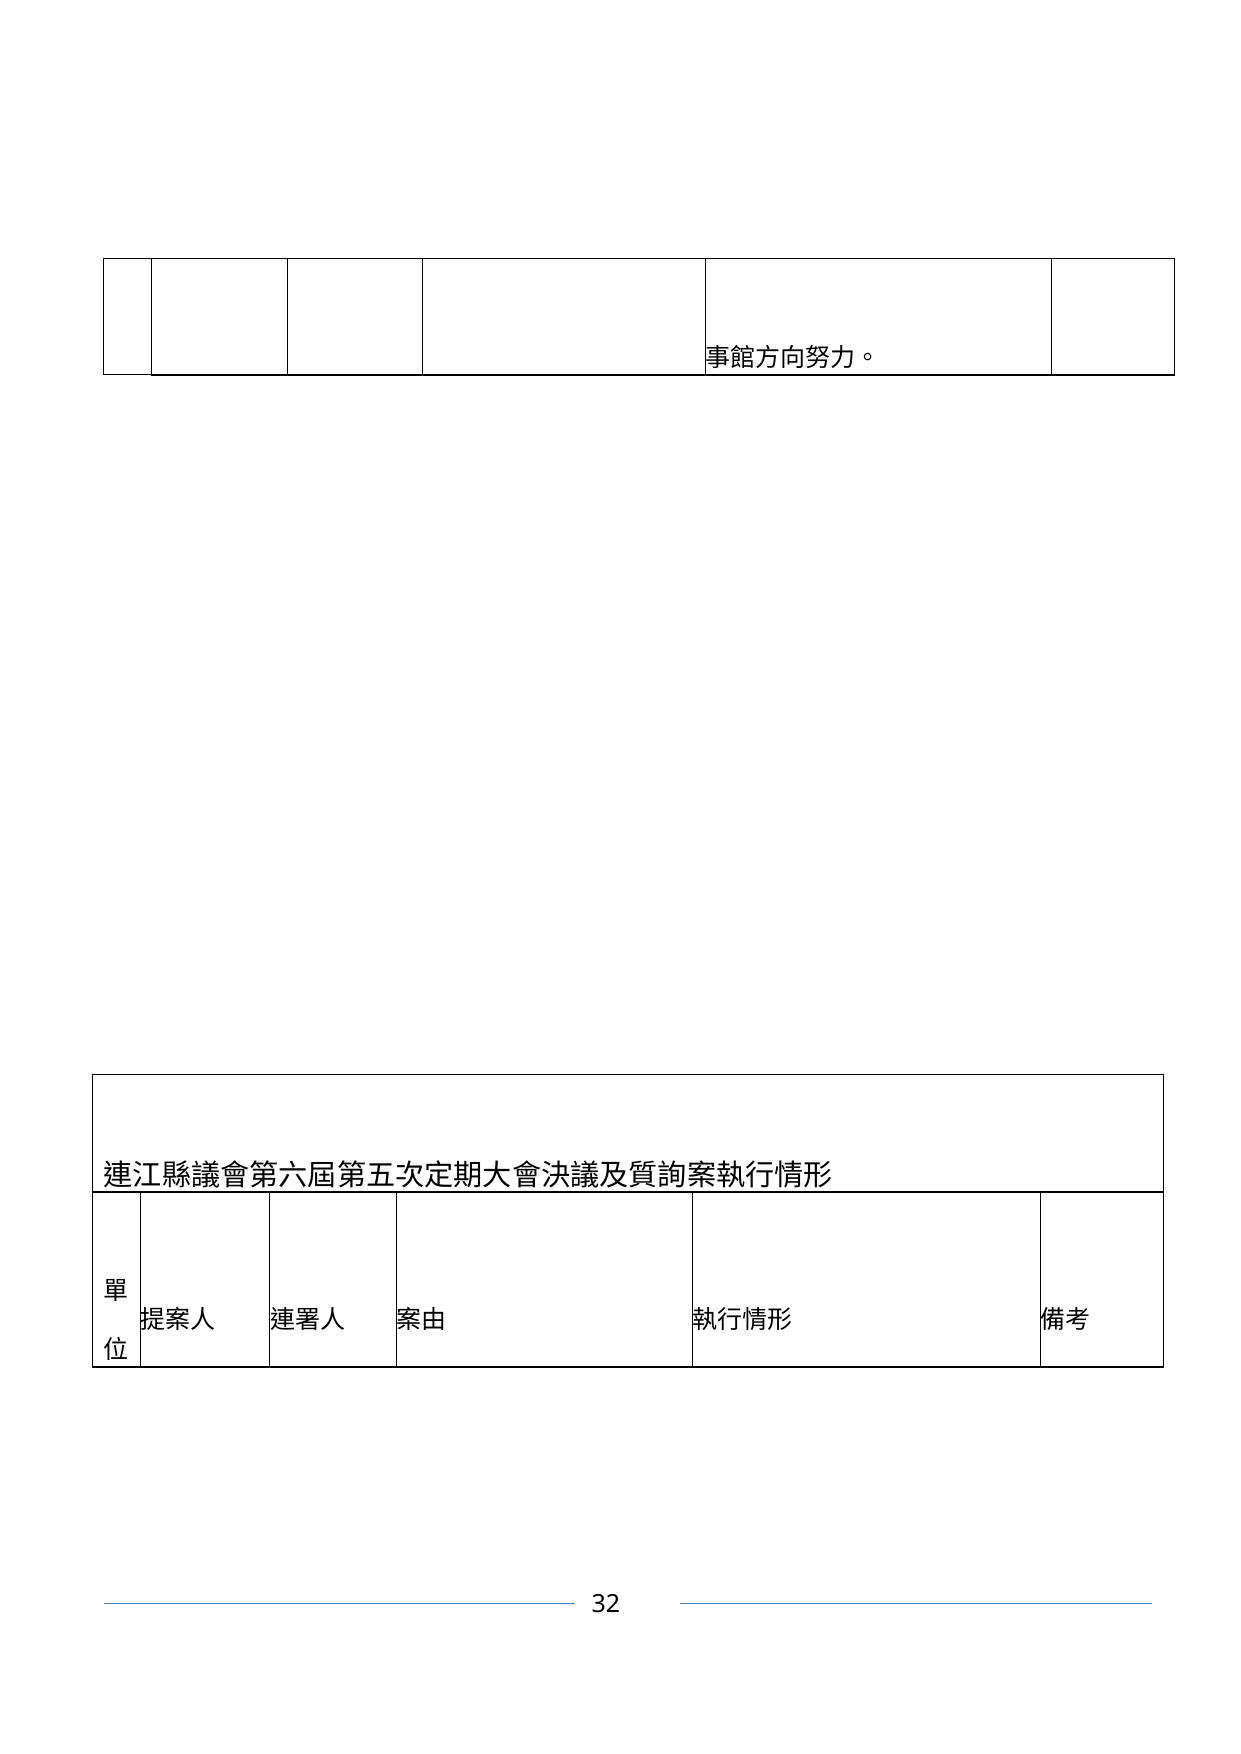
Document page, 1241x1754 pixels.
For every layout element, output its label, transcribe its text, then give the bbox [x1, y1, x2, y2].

table_cell [423, 259, 705, 374]
table_cell 單位 [93, 1193, 140, 1366]
table_cell 案由 [397, 1193, 692, 1366]
table_cell 執行情形 [693, 1193, 1040, 1366]
table_header 連江縣議會第六屆第五次定期大會決議及質詢案執行情形 [93, 1075, 1163, 1191]
table_cell 備考 [1041, 1193, 1163, 1366]
table_cell [1052, 259, 1174, 374]
table_cell [152, 259, 287, 374]
table_cell 連署人 [270, 1193, 396, 1366]
table_cell 提案人 [141, 1193, 269, 1366]
table_cell [288, 259, 422, 374]
table_cell 事館方向努力。 [706, 259, 1051, 374]
